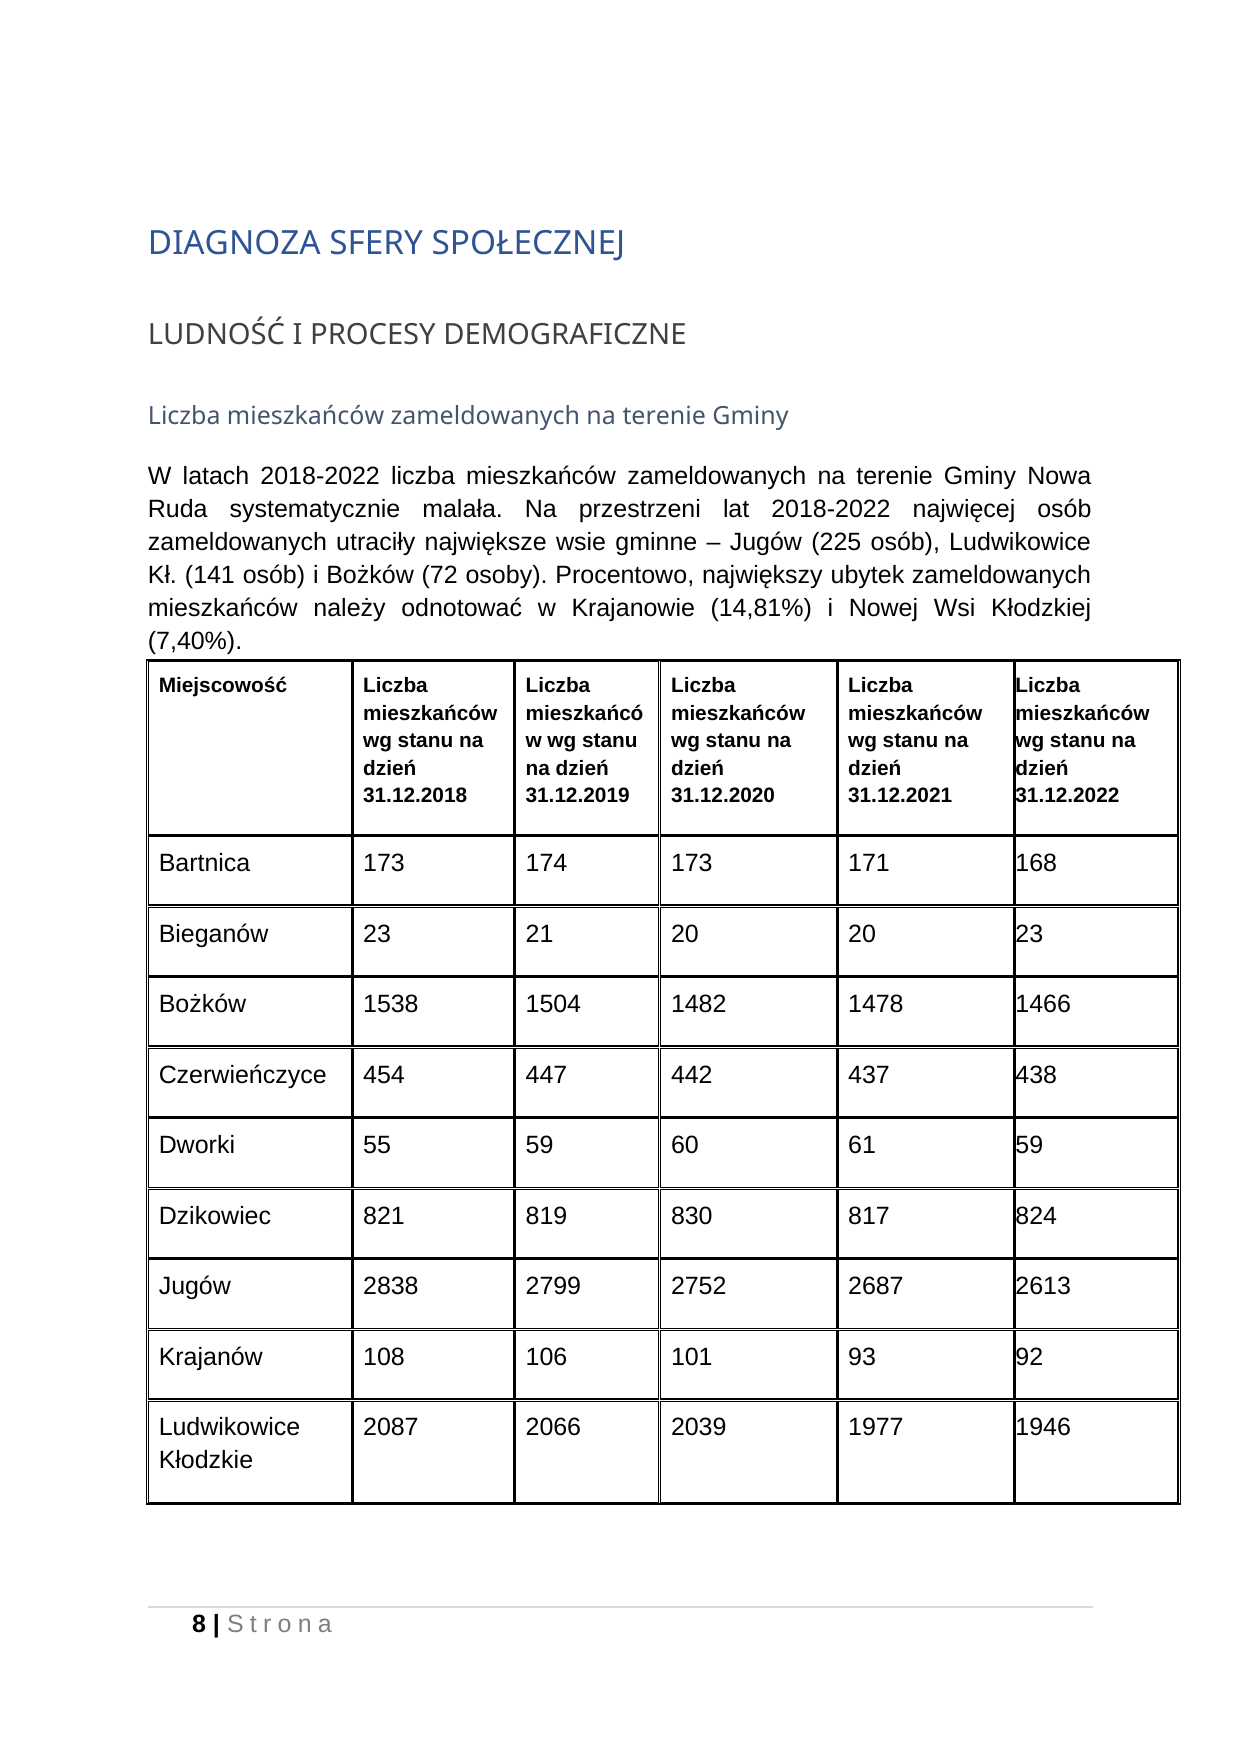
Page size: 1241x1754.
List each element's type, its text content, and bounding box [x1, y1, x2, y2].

table_cell 173 [661, 837, 836, 904]
table_cell 20 [839, 908, 1013, 975]
table_cell 20 [661, 908, 836, 975]
table_header Liczba mieszkańców wg stanu na dzień 31.12.2019 [516, 662, 658, 834]
table_cell 2799 [516, 1260, 658, 1327]
subtitle LUDNOŚĆ I PROCESY DEMOGRAFICZNE [148, 313, 1093, 353]
table_cell 101 [661, 1331, 836, 1398]
table_cell Jugów [149, 1260, 351, 1327]
table_cell 21 [516, 908, 658, 975]
table_cell Bożków [149, 978, 351, 1045]
table_cell 1977 [839, 1402, 1013, 1502]
table_cell 61 [839, 1119, 1013, 1186]
table_cell 437 [839, 1049, 1013, 1116]
table_cell 447 [516, 1049, 658, 1116]
table_cell 817 [839, 1190, 1013, 1257]
table_cell 1482 [661, 978, 836, 1045]
table_cell Bartnica [149, 837, 351, 904]
table_cell 92 [1016, 1331, 1177, 1398]
table_cell 1504 [516, 978, 658, 1045]
table_header Liczba mieszkańców wg stanu na dzień 31.12.2018 [354, 662, 513, 834]
table_cell 59 [1016, 1119, 1177, 1186]
table_cell Czerwieńczyce [149, 1049, 351, 1116]
table_cell 821 [354, 1190, 513, 1257]
table_cell 2687 [839, 1260, 1013, 1327]
table_header Liczba mieszkańców wg stanu na dzień 31.12.2022 [1016, 662, 1177, 834]
table_cell 438 [1016, 1049, 1177, 1116]
table_cell 1466 [1016, 978, 1177, 1045]
table_cell 93 [839, 1331, 1013, 1398]
table_cell Dzikowiec [149, 1190, 351, 1257]
table_cell 819 [516, 1190, 658, 1257]
table_cell 1478 [839, 978, 1013, 1045]
text W latach 2018-2022 liczba mieszkańców zameldowanych na terenie Gminy Nowa Ruda systematycznie malała. Na przestrzeni lat 2018-2022 najwięcej osób zameldowanych utraciły największe wsie gminne – Jugów (225 osób), Ludwikowice Kł. (141 osób) i Bożków (72 osoby). Procentowo, największy ubytek zameldowanych mieszkańców należy odnotować w Krajanowie (14,81%) i Nowej Wsi Kłodzkiej (7,40%). [148, 461, 1093, 654]
table_cell 171 [839, 837, 1013, 904]
table_cell 23 [354, 908, 513, 975]
table_cell 442 [661, 1049, 836, 1116]
subtitle Liczba mieszkańców zameldowanych na terenie Gminy [148, 397, 1093, 432]
table_cell 59 [516, 1119, 658, 1186]
table_cell Krajanów [149, 1331, 351, 1398]
table_cell Dworki [149, 1119, 351, 1186]
table_cell 23 [1016, 908, 1177, 975]
table_header Miejscowość [149, 662, 351, 834]
subtitle DIAGNOZA SFERY SPOŁECZNEJ [148, 219, 1093, 264]
table_cell 824 [1016, 1190, 1177, 1257]
table_cell 454 [354, 1049, 513, 1116]
table_cell 2838 [354, 1260, 513, 1327]
table_header Liczba mieszkańców wg stanu na dzień 31.12.2021 [839, 662, 1013, 834]
table_cell 106 [516, 1331, 658, 1398]
table_cell 2613 [1016, 1260, 1177, 1327]
table_header Liczba mieszkańców wg stanu na dzień 31.12.2020 [661, 662, 836, 834]
table_cell 1538 [354, 978, 513, 1045]
table_cell 2752 [661, 1260, 836, 1327]
table_cell 173 [354, 837, 513, 904]
table_cell 108 [354, 1331, 513, 1398]
table_cell 1946 [1016, 1402, 1177, 1502]
table_cell 55 [354, 1119, 513, 1186]
table_cell Ludwikowice Kłodzkie [149, 1402, 351, 1502]
table_cell 2039 [661, 1402, 836, 1502]
table_cell 174 [516, 837, 658, 904]
table_cell 2087 [354, 1402, 513, 1502]
table_cell Bieganów [149, 908, 351, 975]
table_cell 830 [661, 1190, 836, 1257]
table_cell 168 [1016, 837, 1177, 904]
table_cell 2066 [516, 1402, 658, 1502]
table_cell 60 [661, 1119, 836, 1186]
